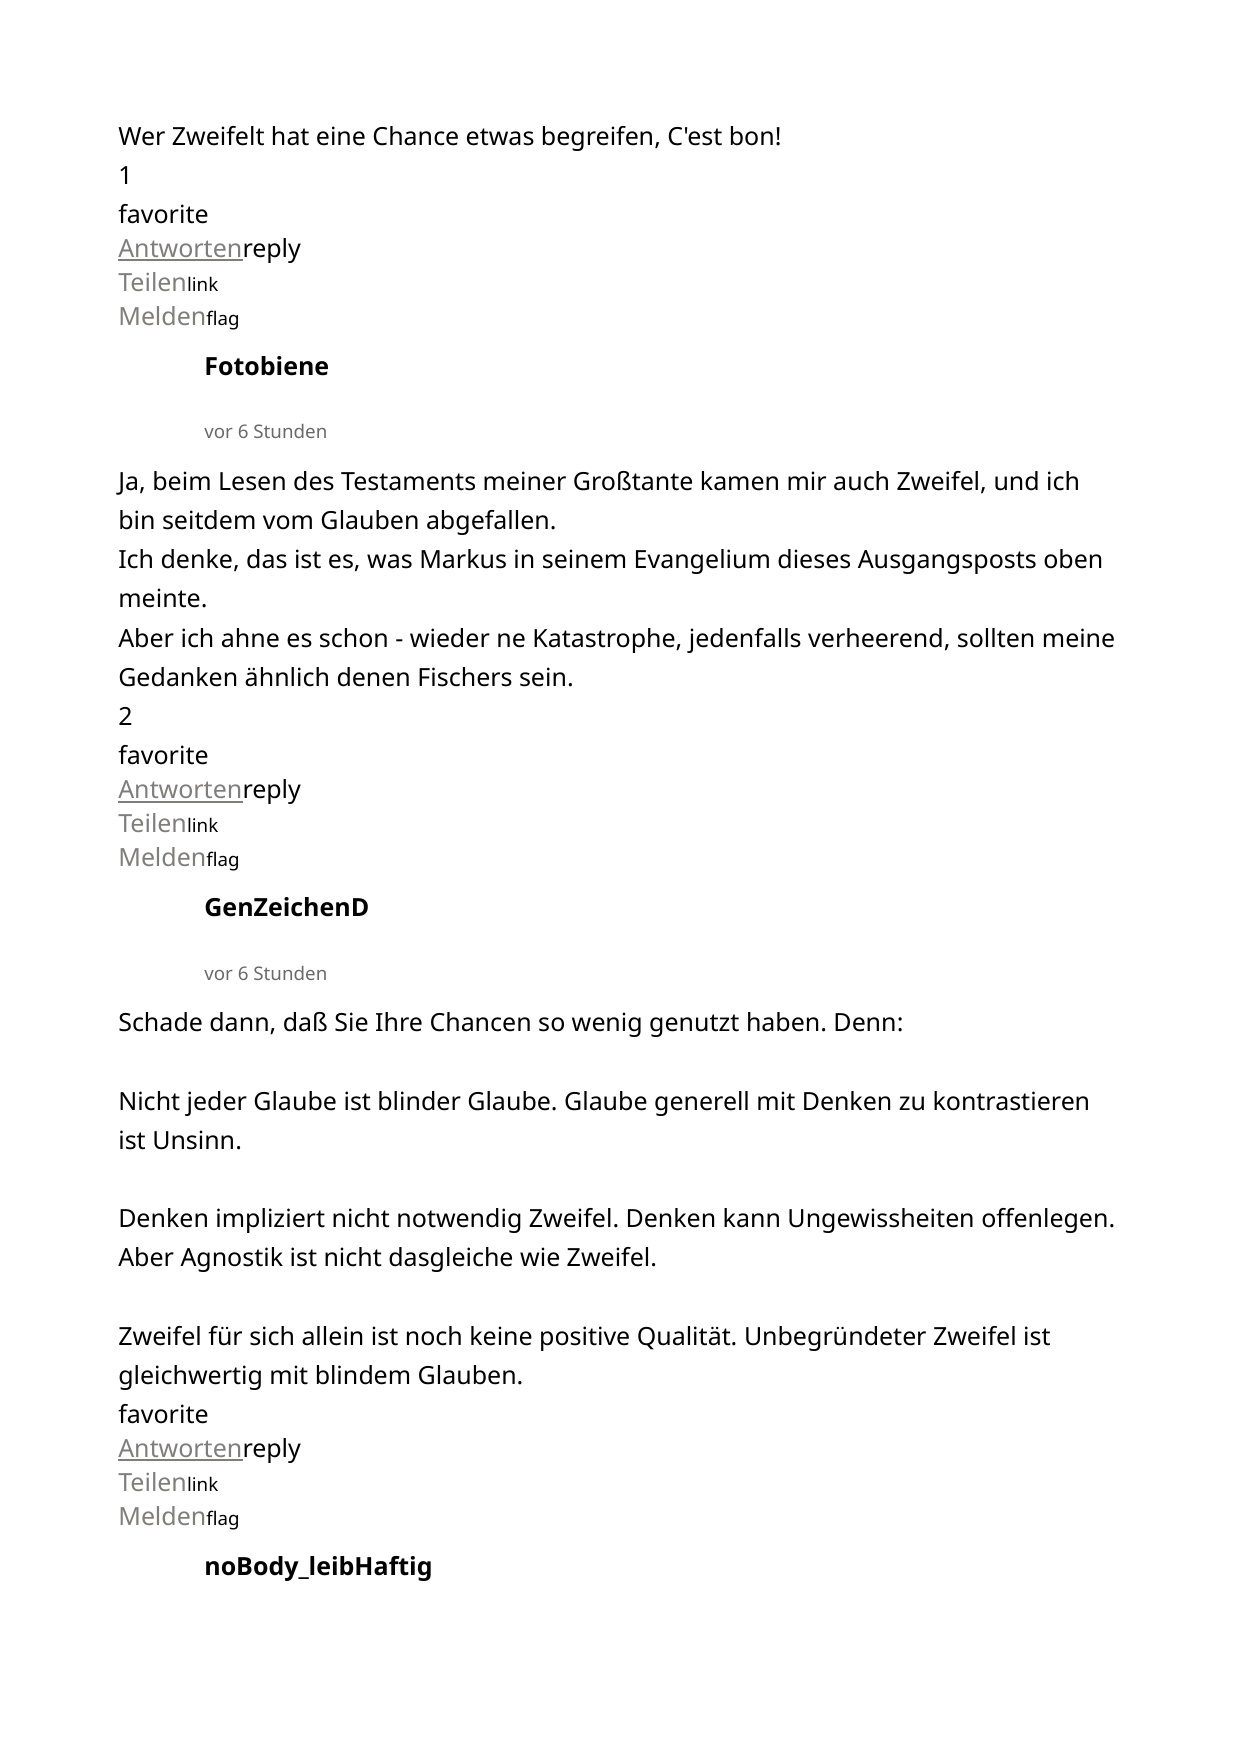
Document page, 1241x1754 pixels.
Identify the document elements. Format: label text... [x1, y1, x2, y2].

text Schade dann, daß Sie Ihre Chancen so wenig genutzt haben. Denn: Nicht jeder Glaube ist blinder Glaube. Glaube generell mit Denken zu kontrastieren ist Unsinn. Denken impliziert nicht notwendig Zweifel. Denken kann Ungewissheiten offenlegen. Aber Agnostik ist nicht dasgleiche wie Zweifel. Zweifel für sich allein ist noch keine positive Qualität. Unbegründeter Zweifel ist gleichwertig mit blindem Glauben. [118, 1005, 1122, 1392]
text noBody_leibHaftig [204, 1548, 1114, 1583]
text vor 6 Stunden [204, 960, 1117, 986]
text GenZeichenD [204, 890, 1114, 924]
text vor 6 Stunden [204, 419, 1117, 444]
text favorite [118, 738, 1122, 772]
text Antwortenreply [118, 772, 1122, 806]
text favorite [118, 1397, 1122, 1431]
text Meldenflag [118, 840, 1122, 874]
text Meldenflag [118, 1499, 1122, 1533]
text 2 [118, 699, 1122, 733]
text Teilenlink [118, 1465, 1122, 1499]
text Antwortenreply [118, 231, 1122, 264]
text Wer Zweifelt hat eine Chance etwas begreifen, C'est bon! [118, 118, 1122, 152]
text Teilenlink [118, 264, 1122, 299]
text Meldenflag [118, 299, 1122, 333]
text 1 [118, 157, 1122, 191]
text Ja, beim Lesen des Testaments meiner Großtante kamen mir auch Zweifel, und ich bin seitdem vom Glauben abgefallen. Ich denke, das ist es, was Markus in seinem Evangelium dieses Ausgangsposts oben meinte. Aber ich ahne es schon - wieder ne Katastrophe, jedenfalls verheerend, sollten meine Gedanken ähnlich denen Fischers sein. [118, 464, 1122, 693]
text Antwortenreply [118, 1431, 1122, 1465]
text Teilenlink [118, 806, 1122, 840]
text favorite [118, 196, 1122, 231]
text Fotobiene [204, 348, 1114, 382]
